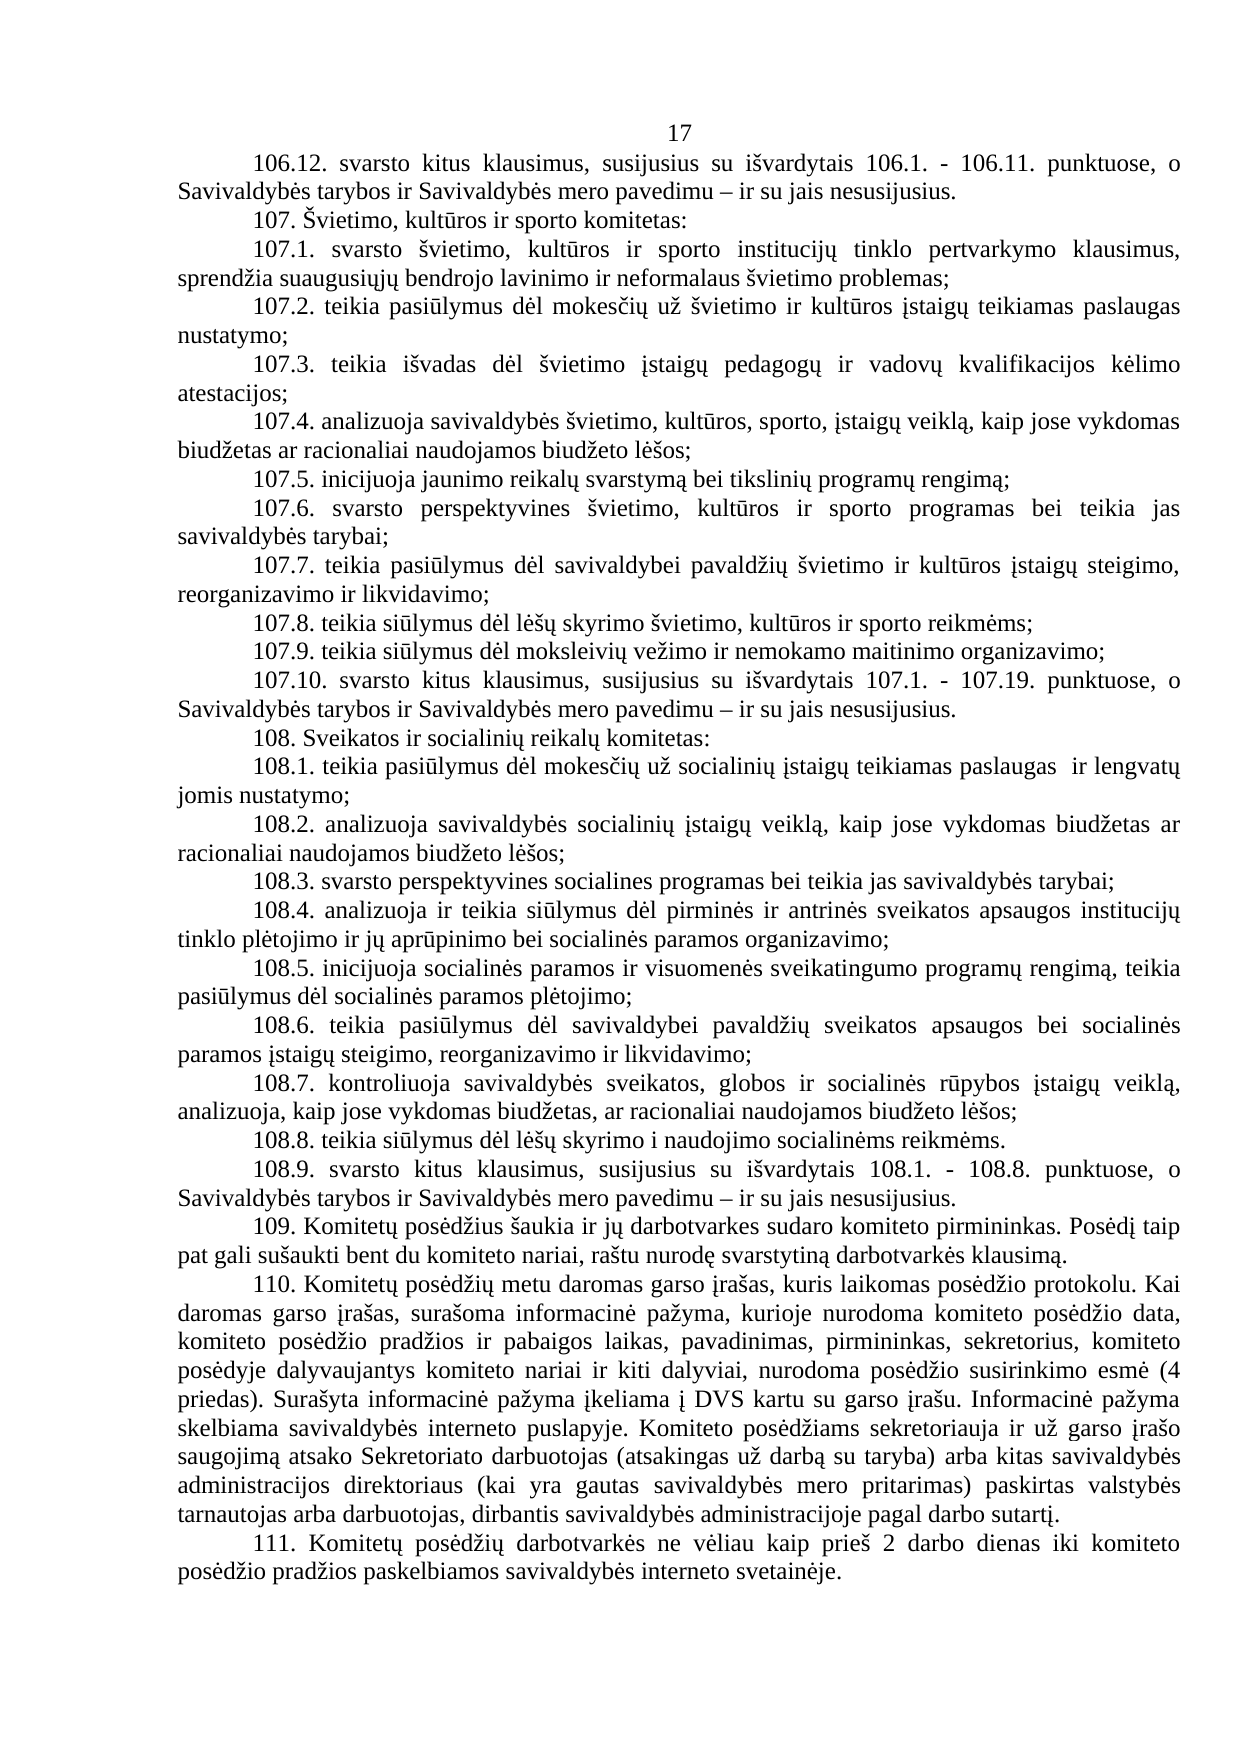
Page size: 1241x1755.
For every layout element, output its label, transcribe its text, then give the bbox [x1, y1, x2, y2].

text 110. Komitetų posėdžių metu daromas garso įrašas, kuris laikomas posėdžio protokolu. Kai daromas garso įrašas, surašoma informacinė pažyma, kurioje nurodoma komiteto posėdžio data, komiteto posėdžio pradžios ir pabaigos laikas, pavadinimas, pirmininkas, sekretorius, komiteto posėdyje dalyvaujantys komiteto nariai ir kiti dalyviai, nurodoma posėdžio susirinkimo esmė (4 priedas). Surašyta informacinė pažyma įkeliama į DVS kartu su garso įrašu. Informacinė pažyma skelbiama savivaldybės interneto puslapyje. Komiteto posėdžiams sekretoriauja ir už garso įrašo saugojimą atsako Sekretoriato darbuotojas (atsakingas už darbą su taryba) arba kitas savivaldybės administracijos direktoriaus (kai yra gautas savivaldybės mero pritarimas) paskirtas valstybės tarnautojas arba darbuotojas, dirbantis savivaldybės administracijoje pagal darbo sutartį. [177, 1269, 1181, 1528]
text 109. Komitetų posėdžius šaukia ir jų darbotvarkes sudaro komiteto pirmininkas. Posėdį taip pat gali sušaukti bent du komiteto nariai, raštu nurodę svarstytiną darbotvarkės klausimą. [177, 1211, 1181, 1269]
text 108.9. svarsto kitus klausimus, susijusius su išvardytais 108.1. - 108.8. punktuose, o Savivaldybės tarybos ir Savivaldybės mero pavedimu – ir su jais nesusijusius. [177, 1154, 1181, 1211]
text 111. Komitetų posėdžių darbotvarkės ne vėliau kaip prieš 2 darbo dienas iki komiteto posėdžio pradžios paskelbiamos savivaldybės interneto svetainėje. [177, 1528, 1181, 1585]
text 108. Sveikatos ir socialinių reikalų komitetas: [177, 723, 1181, 751]
text 108.6. teikia pasiūlymus dėl savivaldybei pavaldžių sveikatos apsaugos bei socialinės paramos įstaigų steigimo, reorganizavimo ir likvidavimo; [177, 1010, 1181, 1068]
text 107.2. teikia pasiūlymus dėl mokesčių už švietimo ir kultūros įstaigų teikiamas paslaugas nustatymo; [177, 291, 1181, 349]
text 106.12. svarsto kitus klausimus, susijusius su išvardytais 106.1. - 106.11. punktuose, o Savivaldybės tarybos ir Savivaldybės mero pavedimu – ir su jais nesusijusius. [177, 148, 1181, 205]
text 107.10. svarsto kitus klausimus, susijusius su išvardytais 107.1. - 107.19. punktuose, o Savivaldybės tarybos ir Savivaldybės mero pavedimu – ir su jais nesusijusius. [177, 665, 1181, 723]
text 107.9. teikia siūlymus dėl moksleivių vežimo ir nemokamo maitinimo organizavimo; [177, 636, 1181, 665]
text 108.8. teikia siūlymus dėl lėšų skyrimo i naudojimo socialinėms reikmėms. [177, 1125, 1181, 1154]
text 108.5. inicijuoja socialinės paramos ir visuomenės sveikatingumo programų rengimą, teikia pasiūlymus dėl socialinės paramos plėtojimo; [177, 953, 1181, 1010]
text 107. Švietimo, kultūros ir sporto komitetas: [177, 205, 1181, 234]
text 108.4. analizuoja ir teikia siūlymus dėl pirminės ir antrinės sveikatos apsaugos institucijų tinklo plėtojimo ir jų aprūpinimo bei socialinės paramos organizavimo; [177, 895, 1181, 953]
text 107.7. teikia pasiūlymus dėl savivaldybei pavaldžių švietimo ir kultūros įstaigų steigimo, reorganizavimo ir likvidavimo; [177, 550, 1181, 608]
text 108.3. svarsto perspektyvines socialines programas bei teikia jas savivaldybės tarybai; [177, 866, 1181, 895]
text 107.6. svarsto perspektyvines švietimo, kultūros ir sporto programas bei teikia jas savivaldybės tarybai; [177, 493, 1181, 550]
text 107.5. inicijuoja jaunimo reikalų svarstymą bei tikslinių programų rengimą; [177, 464, 1181, 493]
text 107.4. analizuoja savivaldybės švietimo, kultūros, sporto, įstaigų veiklą, kaip jose vykdomas biudžetas ar racionaliai naudojamos biudžeto lėšos; [177, 406, 1181, 464]
text 108.2. analizuoja savivaldybės socialinių įstaigų veiklą, kaip jose vykdomas biudžetas ar racionaliai naudojamos biudžeto lėšos; [177, 809, 1181, 866]
text 108.1. teikia pasiūlymus dėl mokesčių už socialinių įstaigų teikiamas paslaugas ir lengvatų jomis nustatymo; [177, 751, 1181, 809]
text 107.8. teikia siūlymus dėl lėšų skyrimo švietimo, kultūros ir sporto reikmėms; [177, 608, 1181, 636]
text 108.7. kontroliuoja savivaldybės sveikatos, globos ir socialinės rūpybos įstaigų veiklą, analizuoja, kaip jose vykdomas biudžetas, ar racionaliai naudojamos biudžeto lėšos; [177, 1068, 1181, 1125]
text 107.1. svarsto švietimo, kultūros ir sporto institucijų tinklo pertvarkymo klausimus, sprendžia suaugusiųjų bendrojo lavinimo ir neformalaus švietimo problemas; [177, 234, 1181, 291]
text 107.3. teikia išvadas dėl švietimo įstaigų pedagogų ir vadovų kvalifikacijos kėlimo atestacijos; [177, 349, 1181, 406]
